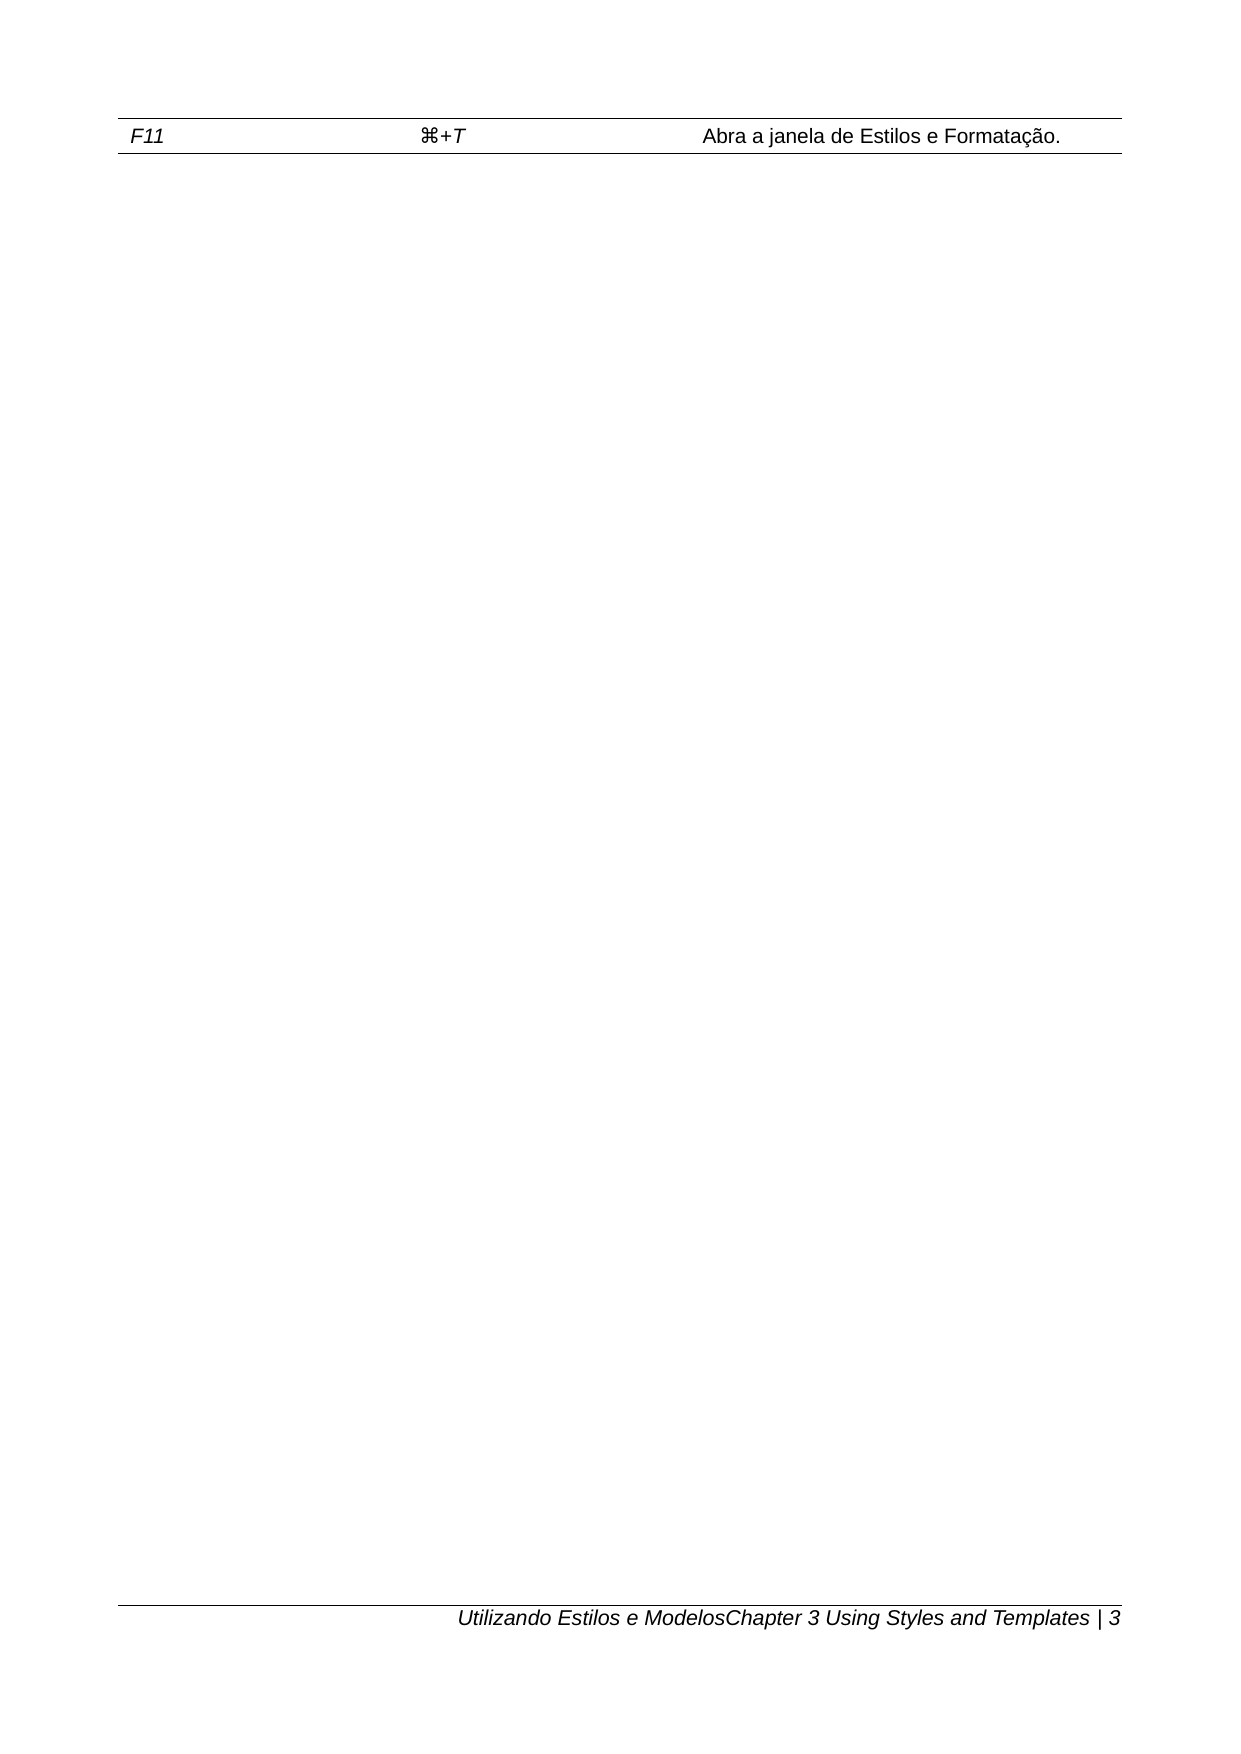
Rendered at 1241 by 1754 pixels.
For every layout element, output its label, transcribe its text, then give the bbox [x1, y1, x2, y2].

table_cell F11 [118, 119, 407, 153]
table_cell Abra a janela de Estilos e Formatação. [690, 119, 1122, 153]
table_cell ⌘+T [407, 119, 690, 153]
